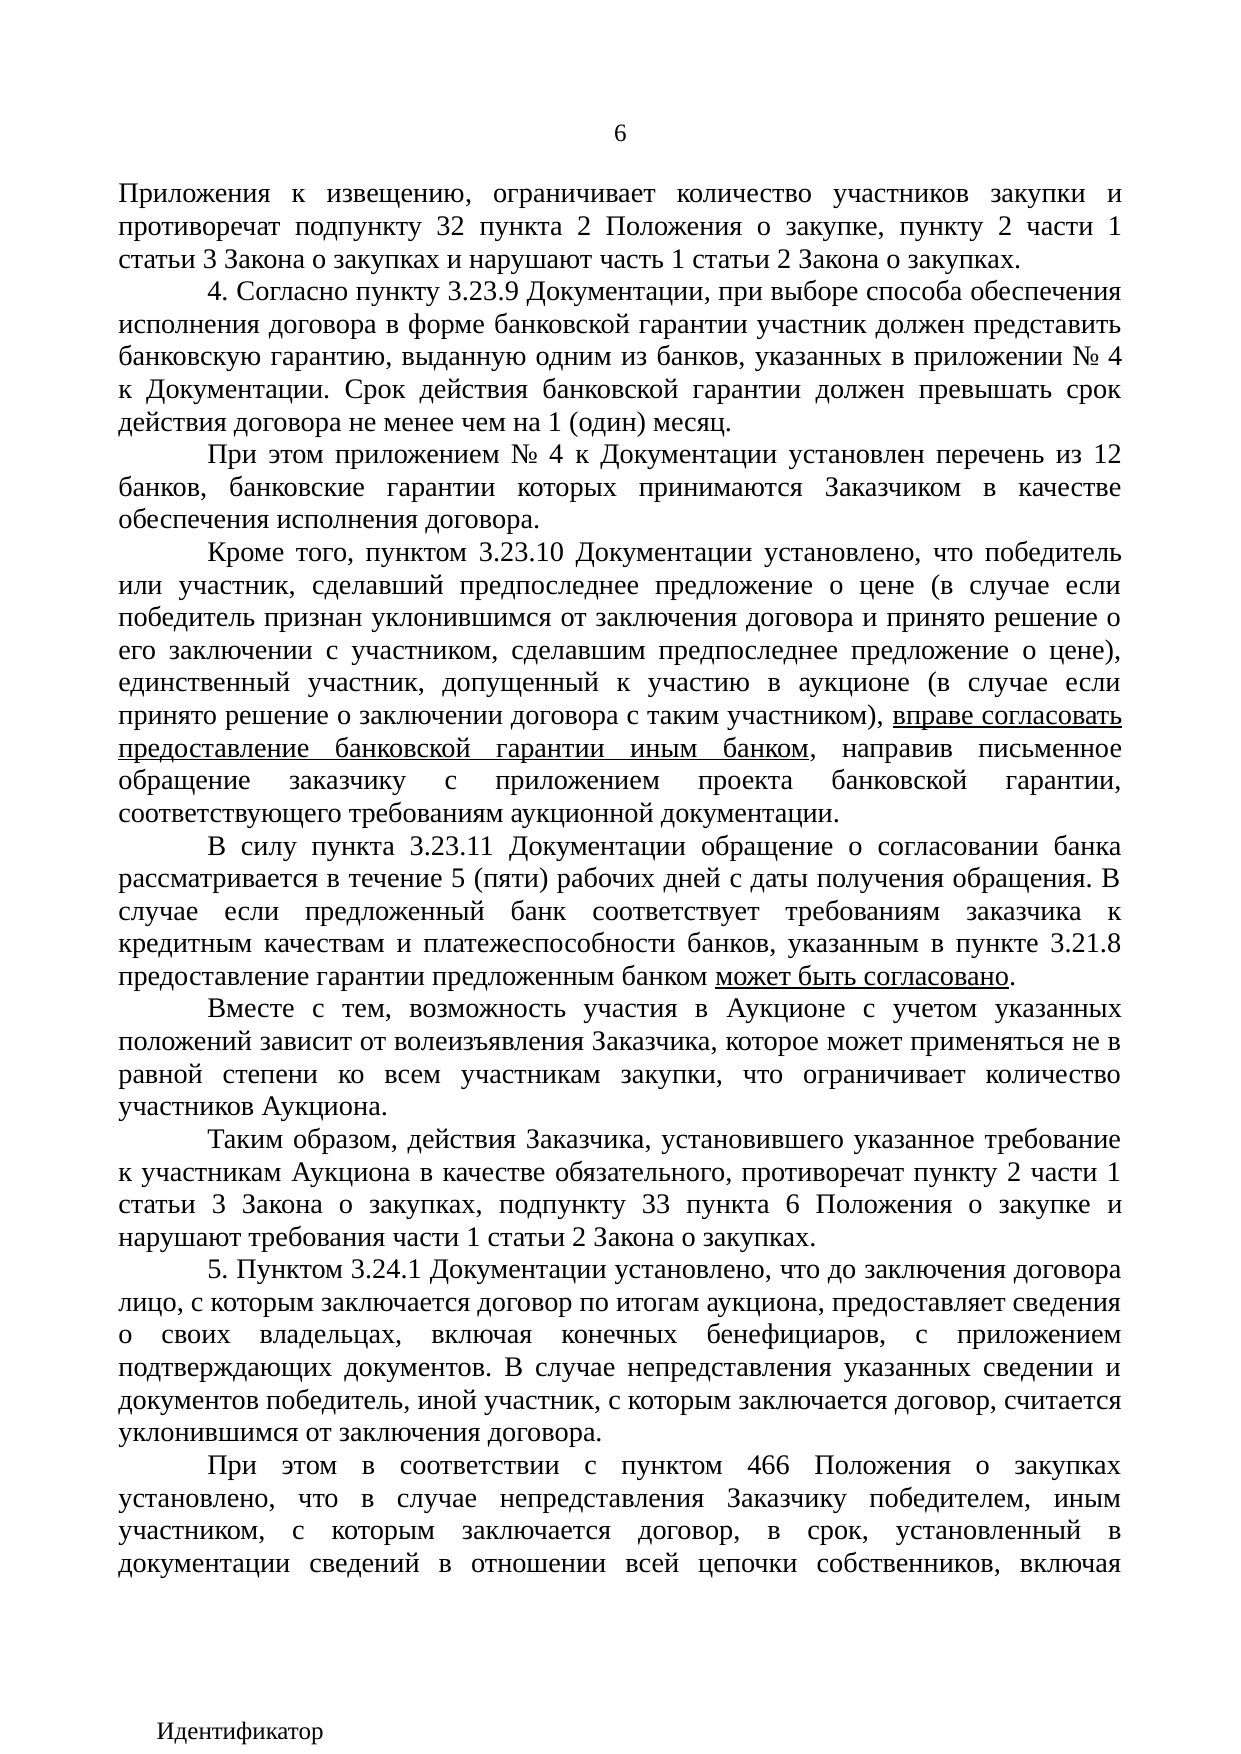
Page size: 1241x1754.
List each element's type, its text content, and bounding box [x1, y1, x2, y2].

text Кроме того, пунктом 3.23.10 Документации установлено, что победитель или участник, сделавший предпоследнее предложение о цене (в случае если победитель признан уклонившимся от заключения договора и принято решение о его заключении с участником, сделавшим предпоследнее предложение о цене), единственный участник, допущенный к участию в аукционе (в случае если принято решение о заключении договора с таким участником), вправе согласовать предоставление банковской гарантии иным банком, направив письменное обращение заказчику с приложением проекта банковской гарантии, соответствующего требованиям аукционной документации. [118, 535, 1122, 828]
text В силу пункта 3.23.11 Документации обращение о согласовании банка рассматривается в течение 5 (пяти) рабочих дней с даты получения обращения. В случае если предложенный банк соответствует требованиям заказчика к кредитным качествам и платежеспособности банков, указанным в пункте 3.21.8 предоставление гарантии предложенным банком может быть согласовано. [118, 828, 1122, 991]
text Приложения к извещению, ограничивает количество участников закупки и противоречат подпункту 32 пункта 2 Положения о закупке, пункту 2 части 1 статьи 3 Закона о закупках и нарушают часть 1 статьи 2 Закона о закупках. [118, 176, 1122, 274]
text 4. Согласно пункту 3.23.9 Документации, при выборе способа обеспечения исполнения договора в форме банковской гарантии участник должен представить банковскую гарантию, выданную одним из банков, указанных в приложении № 4 к Документации. Срок действия банковской гарантии должен превышать срок действия договора не менее чем на 1 (один) месяц. [118, 274, 1122, 437]
text 5. Пунктом 3.24.1 Документации установлено, что до заключения договора лицо, с которым заключается договор по итогам аукциона, предоставляет сведения о своих владельцах, включая конечных бенефициаров, с приложением подтверждающих документов. В случае непредставления указанных сведении и документов победитель, иной участник, с которым заключается договор, считается уклонившимся от заключения договора. [118, 1252, 1122, 1448]
text При этом приложением № 4 к Документации установлен перечень из 12 банков, банковские гарантии которых принимаются Заказчиком в качестве обеспечения исполнения договора. [118, 437, 1122, 535]
text Таким образом, действия Заказчика, установившего указанное требование к участникам Аукциона в качестве обязательного, противоречат пункту 2 части 1 статьи 3 Закона о закупках, подпункту 33 пункта 6 Положения о закупке и нарушают требования части 1 статьи 2 Закона о закупках. [118, 1122, 1122, 1252]
text При этом в соответствии с пунктом 466 Положения о закупках установлено, что в случае непредставления Заказчику победителем, иным участником, с которым заключается договор, в срок, установленный в документации сведений в отношении всей цепочки собственников, включая [118, 1448, 1122, 1578]
text Вместе с тем, возможность участия в Аукционе с учетом указанных положений зависит от волеизъявления Заказчика, которое может применяться не в равной степени ко всем участникам закупки, что ограничивает количество участников Аукциона. [118, 991, 1122, 1122]
